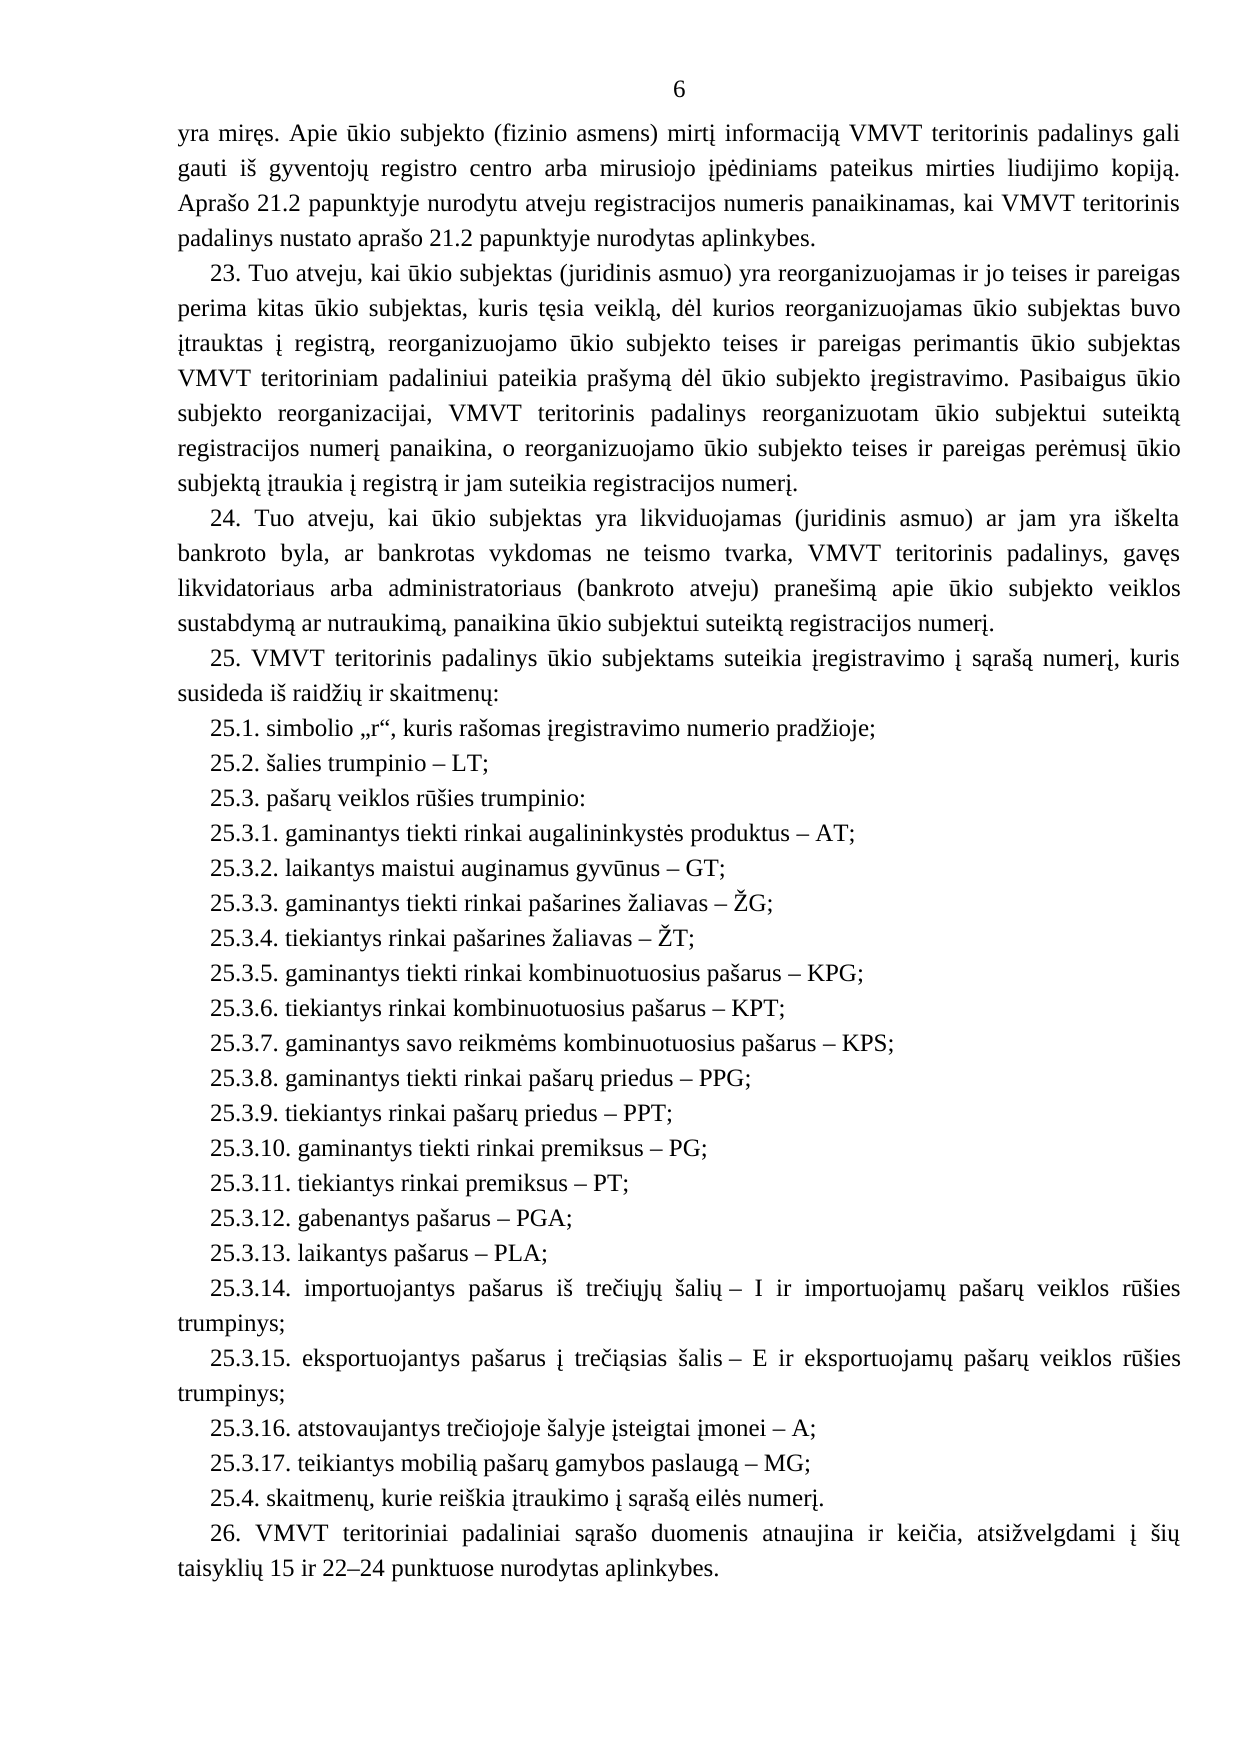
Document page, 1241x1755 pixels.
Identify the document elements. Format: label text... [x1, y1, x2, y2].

text 25.3.2. laikantys maistui auginamus gyvūnus – GT; [177, 853, 1181, 882]
text 24. Tuo atveju, kai ūkio subjektas yra likviduojamas (juridinis asmuo) ar jam yra iškelta bankroto byla, ar bankrotas vykdomas ne teismo tvarka, VMVT teritorinis padalinys, gavęs likvidatoriaus arba administratoriaus (bankroto atveju) pranešimą apie ūkio subjekto veiklos sustabdymą ar nutraukimą, panaikina ūkio subjektui suteiktą registracijos numerį. [177, 503, 1181, 637]
text 25.3.4. tiekiantys rinkai pašarines žaliavas – ŽT; [177, 923, 1181, 952]
text 25.1. simbolio „r“, kuris rašomas įregistravimo numerio pradžioje; [177, 713, 1181, 742]
text 25.3. pašarų veiklos rūšies trumpinio: [177, 783, 1181, 812]
text 25.3.16. atstovaujantys trečiojoje šalyje įsteigtai įmonei – A; [177, 1413, 1181, 1442]
text 25.3.9. tiekiantys rinkai pašarų priedus – PPT; [177, 1098, 1181, 1127]
text 25.3.10. gaminantys tiekti rinkai premiksus – PG; [177, 1133, 1181, 1162]
text 25.4. skaitmenų, kurie reiškia įtraukimo į sąrašą eilės numerį. [177, 1483, 1181, 1512]
text 25.3.8. gaminantys tiekti rinkai pašarų priedus – PPG; [177, 1063, 1181, 1092]
text 25.3.11. tiekiantys rinkai premiksus – PT; [177, 1168, 1181, 1197]
text 25.2. šalies trumpinio – LT; [177, 748, 1181, 777]
text 25.3.3. gaminantys tiekti rinkai pašarines žaliavas – ŽG; [177, 888, 1181, 917]
text 25.3.13. laikantys pašarus – PLA; [177, 1238, 1181, 1267]
text 25.3.17. teikiantys mobilią pašarų gamybos paslaugą – MG; [177, 1448, 1181, 1477]
text 25.3.5. gaminantys tiekti rinkai kombinuotuosius pašarus – KPG; [177, 958, 1181, 987]
text 25. VMVT teritorinis padalinys ūkio subjektams suteikia įregistravimo į sąrašą numerį, kuris susideda iš raidžių ir skaitmenų: [177, 643, 1181, 707]
text 25.3.15. eksportuojantys pašarus į trečiąsias šalis – E ir eksportuojamų pašarų veiklos rūšies trumpinys; [177, 1343, 1181, 1407]
text 25.3.12. gabenantys pašarus – PGA; [177, 1203, 1181, 1232]
text yra miręs. Apie ūkio subjekto (fizinio asmens) mirtį informaciją VMVT teritorinis padalinys gali gauti iš gyventojų registro centro arba mirusiojo įpėdiniams pateikus mirties liudijimo kopiją. Aprašo 21.2 papunktyje nurodytu atveju registracijos numeris panaikinamas, kai VMVT teritorinis padalinys nustato aprašo 21.2 papunktyje nurodytas aplinkybes. [177, 118, 1181, 252]
text 25.3.6. tiekiantys rinkai kombinuotuosius pašarus – KPT; [177, 993, 1181, 1022]
text 23. Tuo atveju, kai ūkio subjektas (juridinis asmuo) yra reorganizuojamas ir jo teises ir pareigas perima kitas ūkio subjektas, kuris tęsia veiklą, dėl kurios reorganizuojamas ūkio subjektas buvo įtrauktas į registrą, reorganizuojamo ūkio subjekto teises ir pareigas perimantis ūkio subjektas VMVT teritoriniam padaliniui pateikia prašymą dėl ūkio subjekto įregistravimo. Pasibaigus ūkio subjekto reorganizacijai, VMVT teritorinis padalinys reorganizuotam ūkio subjektui suteiktą registracijos numerį panaikina, o reorganizuojamo ūkio subjekto teises ir pareigas perėmusį ūkio subjektą įtraukia į registrą ir jam suteikia registracijos numerį. [177, 258, 1181, 497]
text 26. VMVT teritoriniai padaliniai sąrašo duomenis atnaujina ir keičia, atsižvelgdami į šių taisyklių 15 ir 22–24 punktuose nurodytas aplinkybes. [177, 1518, 1181, 1582]
text 25.3.7. gaminantys savo reikmėms kombinuotuosius pašarus – KPS; [177, 1028, 1181, 1057]
text 25.3.1. gaminantys tiekti rinkai augalininkystės produktus – AT; [177, 818, 1181, 847]
text 25.3.14. importuojantys pašarus iš trečiųjų šalių – I ir importuojamų pašarų veiklos rūšies trumpinys; [177, 1273, 1181, 1337]
